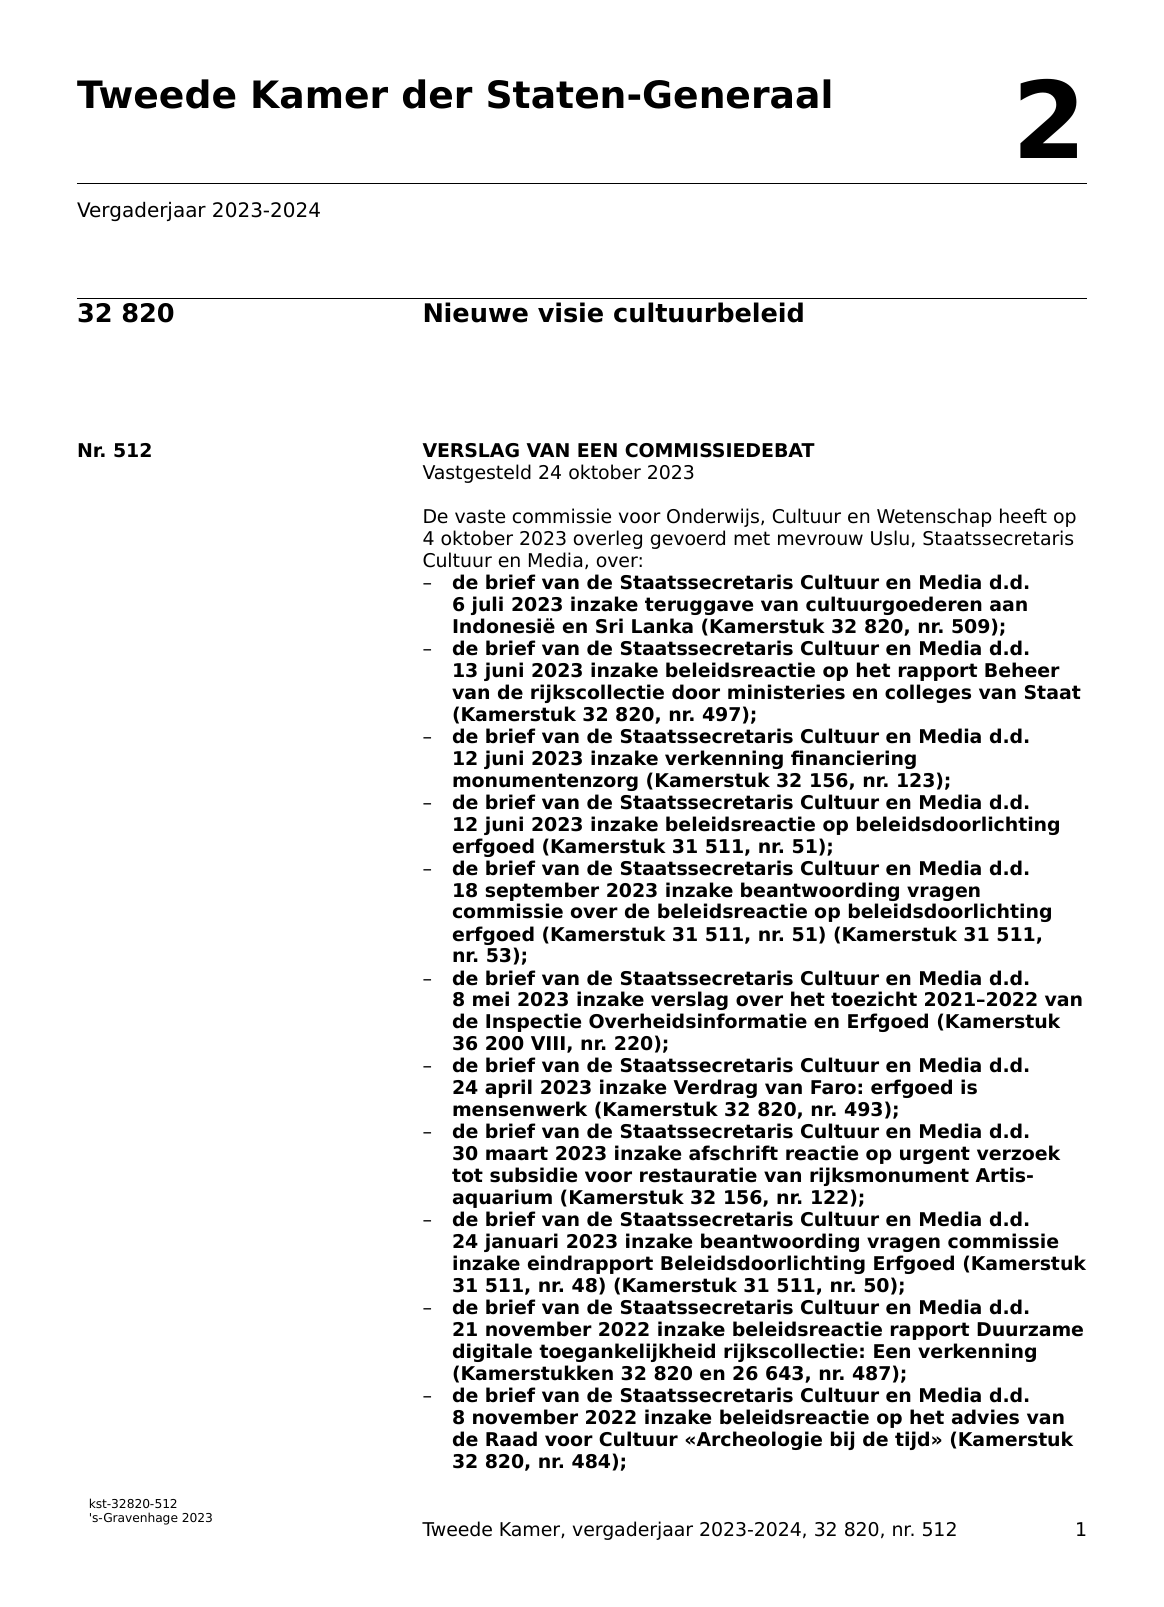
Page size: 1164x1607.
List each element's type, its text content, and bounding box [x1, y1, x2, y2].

text – de brief van de Staatssecretaris Cultuur en Media d.d. 13 juni 2023 inzake beleidsreactie op het rapport Beheer van de rijkscollectie door ministeries en colleges van Staat (Kamerstuk 32 820, nr. 497); [422, 638, 1087, 726]
text – de brief van de Staatssecretaris Cultuur en Media d.d. 18 september 2023 inzake beantwoording vragen commissie over de beleidsreactie op beleidsdoorlichting erfgoed (Kamerstuk 31 511, nr. 51) (Kamerstuk 31 511, nr. 53); [422, 857, 1087, 967]
text – de brief van de Staatssecretaris Cultuur en Media d.d. 24 januari 2023 inzake beantwoording vragen commissie inzake eindrapport Beleidsdoorlichting Erfgoed (Kamerstuk 31 511, nr. 48) (Kamerstuk 31 511, nr. 50); [422, 1209, 1087, 1297]
table_header 2 [886, 59, 1087, 183]
text – de brief van de Staatssecretaris Cultuur en Media d.d. 24 april 2023 inzake Verdrag van Faro: erfgoed is mensenwerk (Kamerstuk 32 820, nr. 493); [422, 1055, 1087, 1121]
text – de brief van de Staatssecretaris Cultuur en Media d.d. 21 november 2022 inzake beleidsreactie rapport Duurzame digitale toegankelijkheid rijkscollectie: Een verkenning (Kamerstukken 32 820 en 26 643, nr. 487); [422, 1297, 1087, 1385]
subtitle 32 820 Nieuwe visie cultuurbeleid [77, 299, 1087, 329]
subtitle Nr. 512 VERSLAG VAN EEN COMMISSIEDEBAT [77, 440, 1087, 462]
text – de brief van de Staatssecretaris Cultuur en Media d.d. 8 mei 2023 inzake verslag over het toezicht 2021–2022 van de Inspectie Overheidsinformatie en Erfgoed (Kamerstuk 36 200 VIII, nr. 220); [422, 967, 1087, 1055]
text Vastgesteld 24 oktober 2023 [422, 462, 1087, 484]
text kst-32820-512 [88, 1497, 323, 1511]
text 's-Gravenhage 2023 [88, 1511, 323, 1525]
text – de brief van de Staatssecretaris Cultuur en Media d.d. 12 juni 2023 inzake verkenning financiering monumentenzorg (Kamerstuk 32 156, nr. 123); [422, 726, 1087, 792]
text – de brief van de Staatssecretaris Cultuur en Media d.d. 6 juli 2023 inzake teruggave van cultuurgoederen aan Indonesië en Sri Lanka (Kamerstuk 32 820, nr. 509); [422, 572, 1087, 638]
table_cell Vergaderjaar 2023-2024 [77, 184, 1087, 298]
text – de brief van de Staatssecretaris Cultuur en Media d.d. 8 november 2022 inzake beleidsreactie op het advies van de Raad voor Cultuur «Archeologie bij de tijd» (Kamerstuk 32 820, nr. 484); [422, 1385, 1087, 1473]
text – de brief van de Staatssecretaris Cultuur en Media d.d. 12 juni 2023 inzake beleidsreactie op beleidsdoorlichting erfgoed (Kamerstuk 31 511, nr. 51); [422, 792, 1087, 857]
text De vaste commissie voor Onderwijs, Cultuur en Wetenschap heeft op 4 oktober 2023 overleg gevoerd met mevrouw Uslu, Staatssecretaris Cultuur en Media, over: [422, 506, 1087, 572]
table_header Tweede Kamer der Staten-Generaal [77, 59, 886, 183]
text – de brief van de Staatssecretaris Cultuur en Media d.d. 30 maart 2023 inzake afschrift reactie op urgent verzoek tot subsidie voor restauratie van rijksmonument Artis-aquarium (Kamerstuk 32 156, nr. 122); [422, 1121, 1087, 1209]
